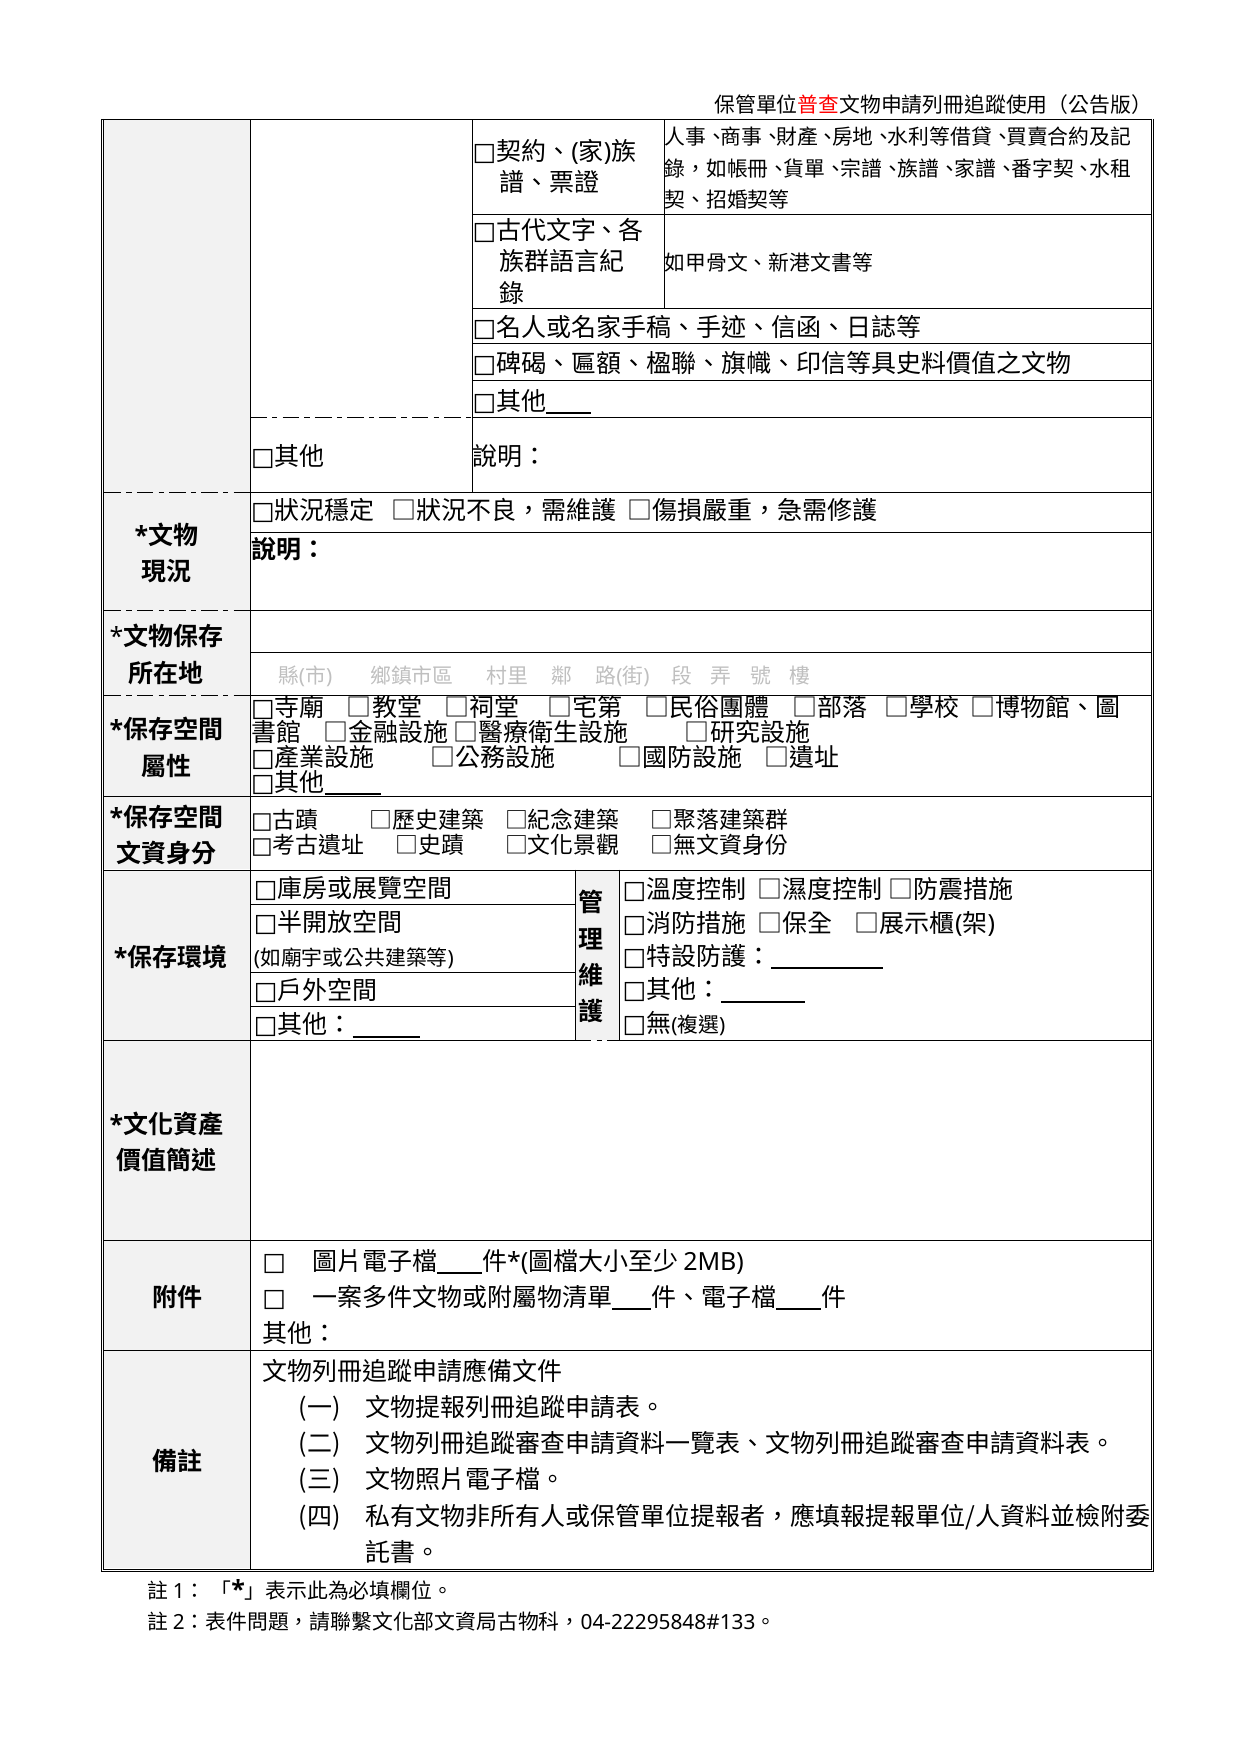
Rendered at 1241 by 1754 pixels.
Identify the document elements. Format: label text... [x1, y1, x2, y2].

table_cell [251, 611, 1151, 652]
table_cell □名人或名家手稿、手迹、信函、日誌等 [473, 309, 1151, 343]
table_cell 圖片電子檔 件*(圖檔大小至少2MB) 一案多件文物或附屬物清單 件、電子檔 件 其他： [251, 1241, 1151, 1350]
table_cell [251, 120, 472, 417]
table_cell *文物 現況 [104, 492, 250, 610]
table_cell □寺廟 □教堂 □祠堂 □宅第 □民俗團體 □部落 □學校 □博物館、圖書館 □金融設施 □醫療衛生設施 □研究設施 □產業設施 □公務設施 □國防設施 □遺址 □其他 [251, 696, 1151, 796]
table_cell *保存空間屬性 [104, 695, 250, 796]
table_cell 備註 [104, 1351, 250, 1568]
text 註1： 「*」表示此為必填欄位。 [148, 1572, 1139, 1606]
table_cell *保存環境 [104, 871, 250, 1040]
table_cell 說明： [473, 418, 1151, 492]
table_cell □碑碣、匾額、楹聯、旗幟、印信等具史料價值之文物 [473, 344, 1151, 380]
table_cell *文化資產價值簡述 [104, 1041, 250, 1240]
table_cell □古蹟 □歷史建築 □紀念建築 □聚落建築群 □考古遺址 □史蹟 □文化景觀 □無文資身份 [251, 797, 1151, 869]
table_cell 文物列冊追蹤申請應備文件 文物提報列冊追蹤申請表。 文物列冊追蹤審查申請資料一覽表、文物列冊追蹤審查申請資料表。 文物照片電子檔。 私有文物非所有人或保管單位提報者，應填報提報單位/人資料並檢附委託書。 [251, 1351, 1151, 1568]
table_cell □古代文字、各族群語言紀錄 [473, 215, 664, 308]
table_cell 縣(市) 鄉鎮市區 村里 鄰 路(街) 段 弄 號 樓 [251, 653, 1151, 695]
table_cell 如甲骨文、新港文書等 [665, 215, 1151, 308]
table_cell □其他： [251, 1007, 575, 1040]
table_cell □庫房或展覽空間 [251, 871, 575, 904]
table_cell 說明： [251, 533, 1151, 610]
table_cell □其他 [251, 417, 472, 492]
table_cell □其他 [473, 381, 1151, 417]
table_cell □契約、(家)族譜、票證 [473, 120, 664, 213]
table_cell □戶外空間 [251, 973, 575, 1006]
text 註2：表件問題，請聯繫文化部文資局古物科，04-22295848#133。 [148, 1606, 1172, 1636]
table_cell [104, 120, 250, 492]
table_cell 管理維護 [576, 871, 619, 1040]
table_cell 附件 [104, 1241, 250, 1350]
table_cell □狀況穩定 □狀況不良，需維護 □傷損嚴重，急需修護 [251, 493, 1151, 532]
table_cell [251, 1040, 1151, 1240]
table_cell 人事、商事、財產、房地、水利等借貸、買賣合約及記錄，如帳冊、貨單、宗譜、族譜、家譜、番字契、水租契、招婚契等 [665, 120, 1151, 213]
table_cell □溫度控制 □濕度控制 □防震措施 □消防措施 □保全 □展示櫃(架) □特設防護： □其他： □無(複選) [620, 871, 1151, 1040]
table_cell *文物保存所在地 [104, 610, 250, 695]
table_cell □半開放空間 (如廟宇或公共建築等) [251, 905, 575, 972]
table_cell *保存空間文資身分 [104, 797, 250, 869]
